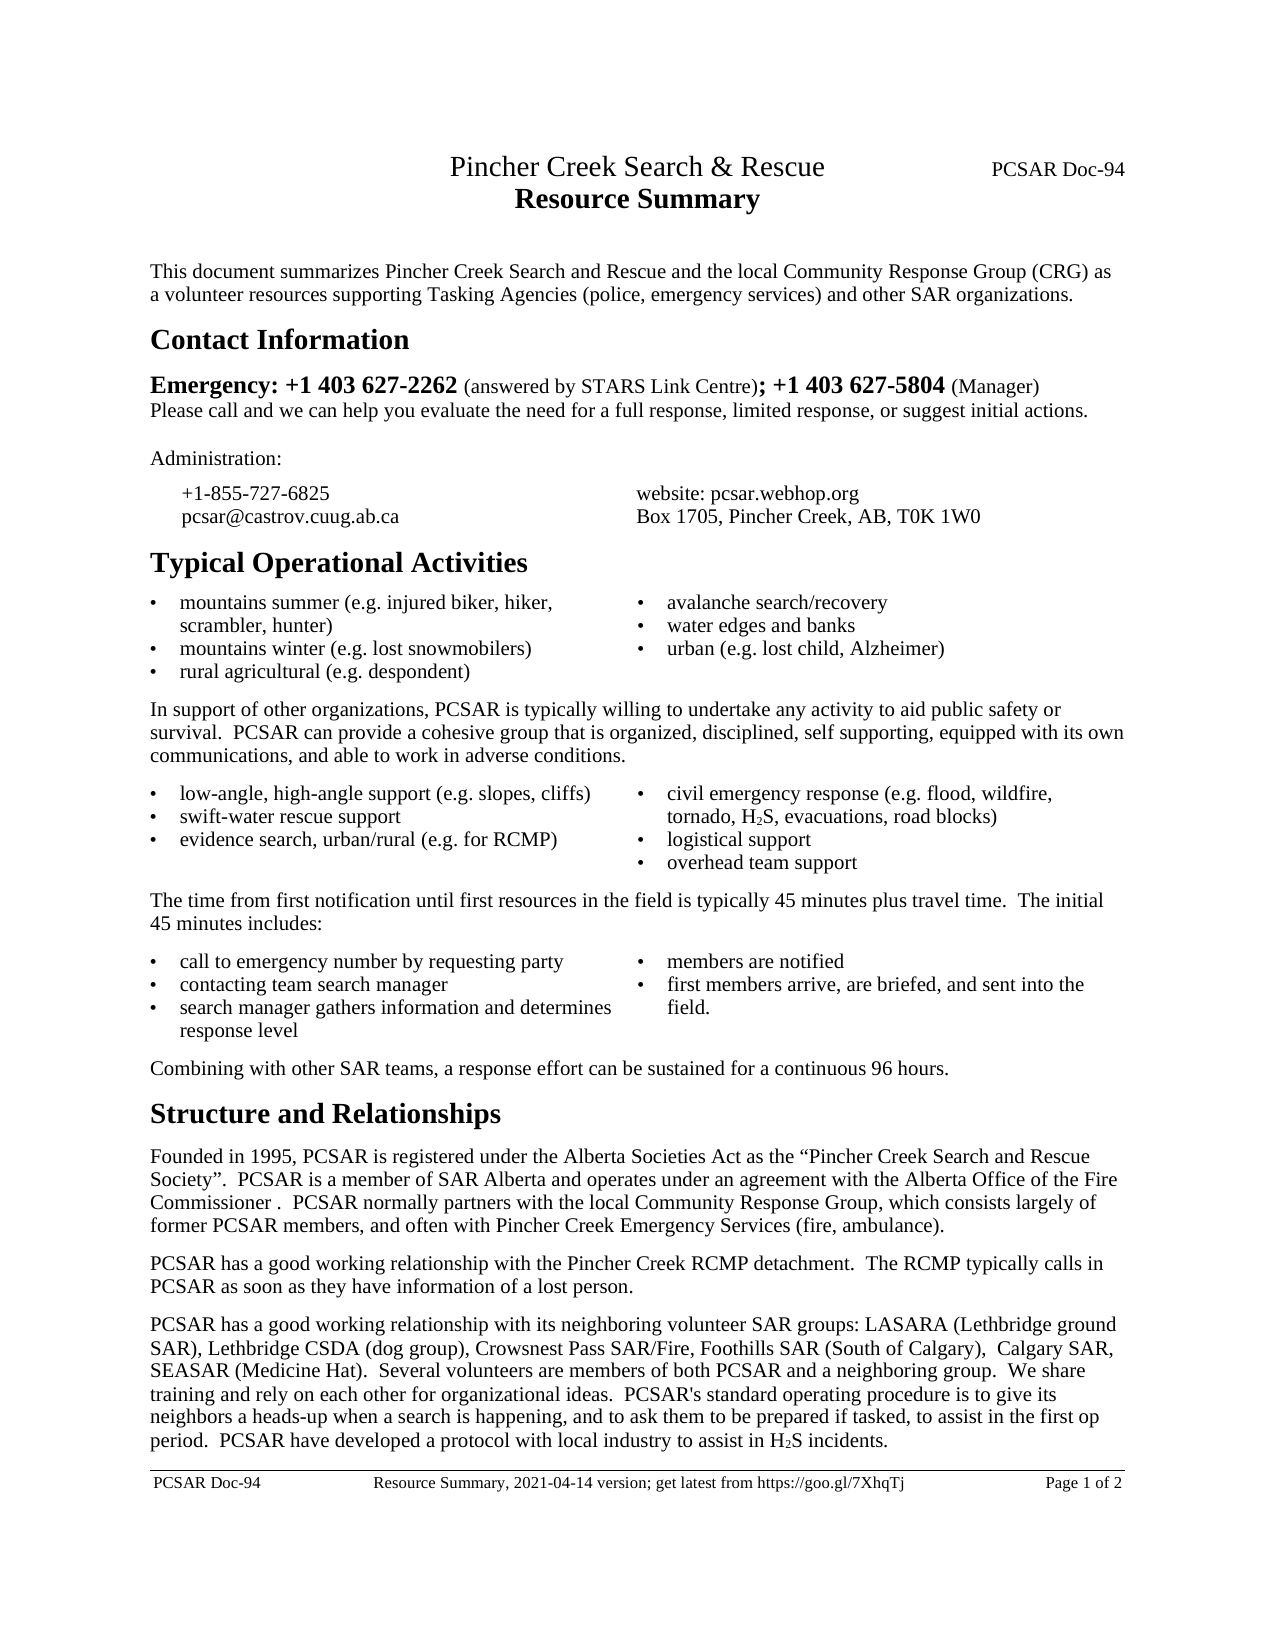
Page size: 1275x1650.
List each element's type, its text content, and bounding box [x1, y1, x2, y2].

list evidence search, urban/rural (e.g. for RCMP) [150, 828, 637, 851]
list logistical support [637, 828, 1125, 851]
text The time from first notification until first resources in the field is typically 45 minutes plus travel time. The initial 45 minutes includes: [150, 889, 1125, 935]
text In support of other organizations, PCSAR is typically willing to undertake any activity to aid public safety or survival. PCSAR can provide a cohesive group that is organized, disciplined, self supporting, equipped with its own communications, and able to work in adverse conditions. [150, 698, 1125, 767]
list low-angle, high-angle support (e.g. slopes, cliffs) [150, 782, 637, 805]
text This document summarizes Pincher Creek Search and Rescue and the local Community Response Group (CRG) as a volunteer resources supporting Tasking Agencies (police, emergency services) and other SAR organizations. [150, 259, 1125, 306]
list search manager gathers information and determines response level [150, 996, 637, 1042]
list contacting team search manager [150, 973, 637, 996]
text website: pcsar.webhop.org [636, 482, 1125, 505]
list civil emergency response (e.g. flood, wildfire, tornado, H2S, evacuations, road blocks) [637, 782, 1125, 828]
list rural agricultural (e.g. despondent) [150, 659, 637, 683]
list mountains summer (e.g. injured biker, hiker, scrambler, hunter) [150, 591, 637, 637]
list overhead team support [637, 851, 1125, 874]
text Combining with other SAR teams, a response effort can be sustained for a continuous 96 hours. [150, 1057, 1125, 1080]
text pcsar@castrov.cuug.ab.ca [181, 505, 636, 528]
text PCSAR has a good working relationship with its neighboring volunteer SAR groups: LASARA (Lethbridge ground SAR), Lethbridge CSDA (dog group), Crowsnest Pass SAR/Fire, Foothills SAR (South of Calgary), Calgary SAR, SEASAR (Medicine Hat). Several volunteers are members of both PCSAR and a neighboring group. We share training and rely on each other for organizational ideas. PCSAR's standard operating procedure is to give its neighbors a heads-up when a search is happening, and to ask them to be prepared if tasked, to assist in the first op period. PCSAR have developed a protocol with local industry to assist in H2S incidents. [150, 1313, 1125, 1451]
subtitle Typical Operational Activities [150, 546, 1125, 578]
list water edges and banks [637, 613, 1125, 637]
subtitle Administration: [150, 447, 1125, 470]
list first members arrive, are briefed, and sent into the field. [637, 973, 1125, 1019]
text Resource Summary [150, 182, 1125, 214]
list urban (e.g. lost child, Alzheimer) [637, 637, 1125, 659]
text Founded in 1995, PCSAR is registered under the Alberta Societies Act as the “Pincher Creek Search and Rescue Society”. PCSAR is a member of SAR Alberta and operates under an agreement with the Alberta Office of the Fire Commissioner . PCSAR normally partners with the local Community Response Group, which consists largely of former PCSAR members, and often with Pincher Creek Emergency Services (fire, ambulance). [150, 1145, 1125, 1237]
list swift-water rescue support [150, 805, 637, 828]
text +1-855-727-6825 [181, 482, 636, 505]
text Box 1705, Pincher Creek, AB, T0K 1W0 [636, 505, 1125, 528]
list members are notified [637, 950, 1125, 973]
list call to emergency number by requesting party [150, 950, 637, 973]
subtitle Contact Information [150, 324, 1125, 356]
text Pincher Creek Search & Rescue PCSAR Doc-94 [150, 150, 1125, 182]
list avalanche search/recovery [637, 591, 1125, 613]
text Emergency: +1 403 627-2262 (answered by STARS Link Centre); +1 403 627-5804 (Manager) Please call and we can help you evaluate the need for a full response, limited response, or suggest initial actions. [150, 371, 1125, 422]
list mountains winter (e.g. lost snowmobilers) [150, 637, 637, 659]
subtitle Structure and Relationships [150, 1098, 1125, 1130]
text PCSAR has a good working relationship with the Pincher Creek RCMP detachment. The RCMP typically calls in PCSAR as soon as they have information of a lost person. [150, 1252, 1125, 1298]
